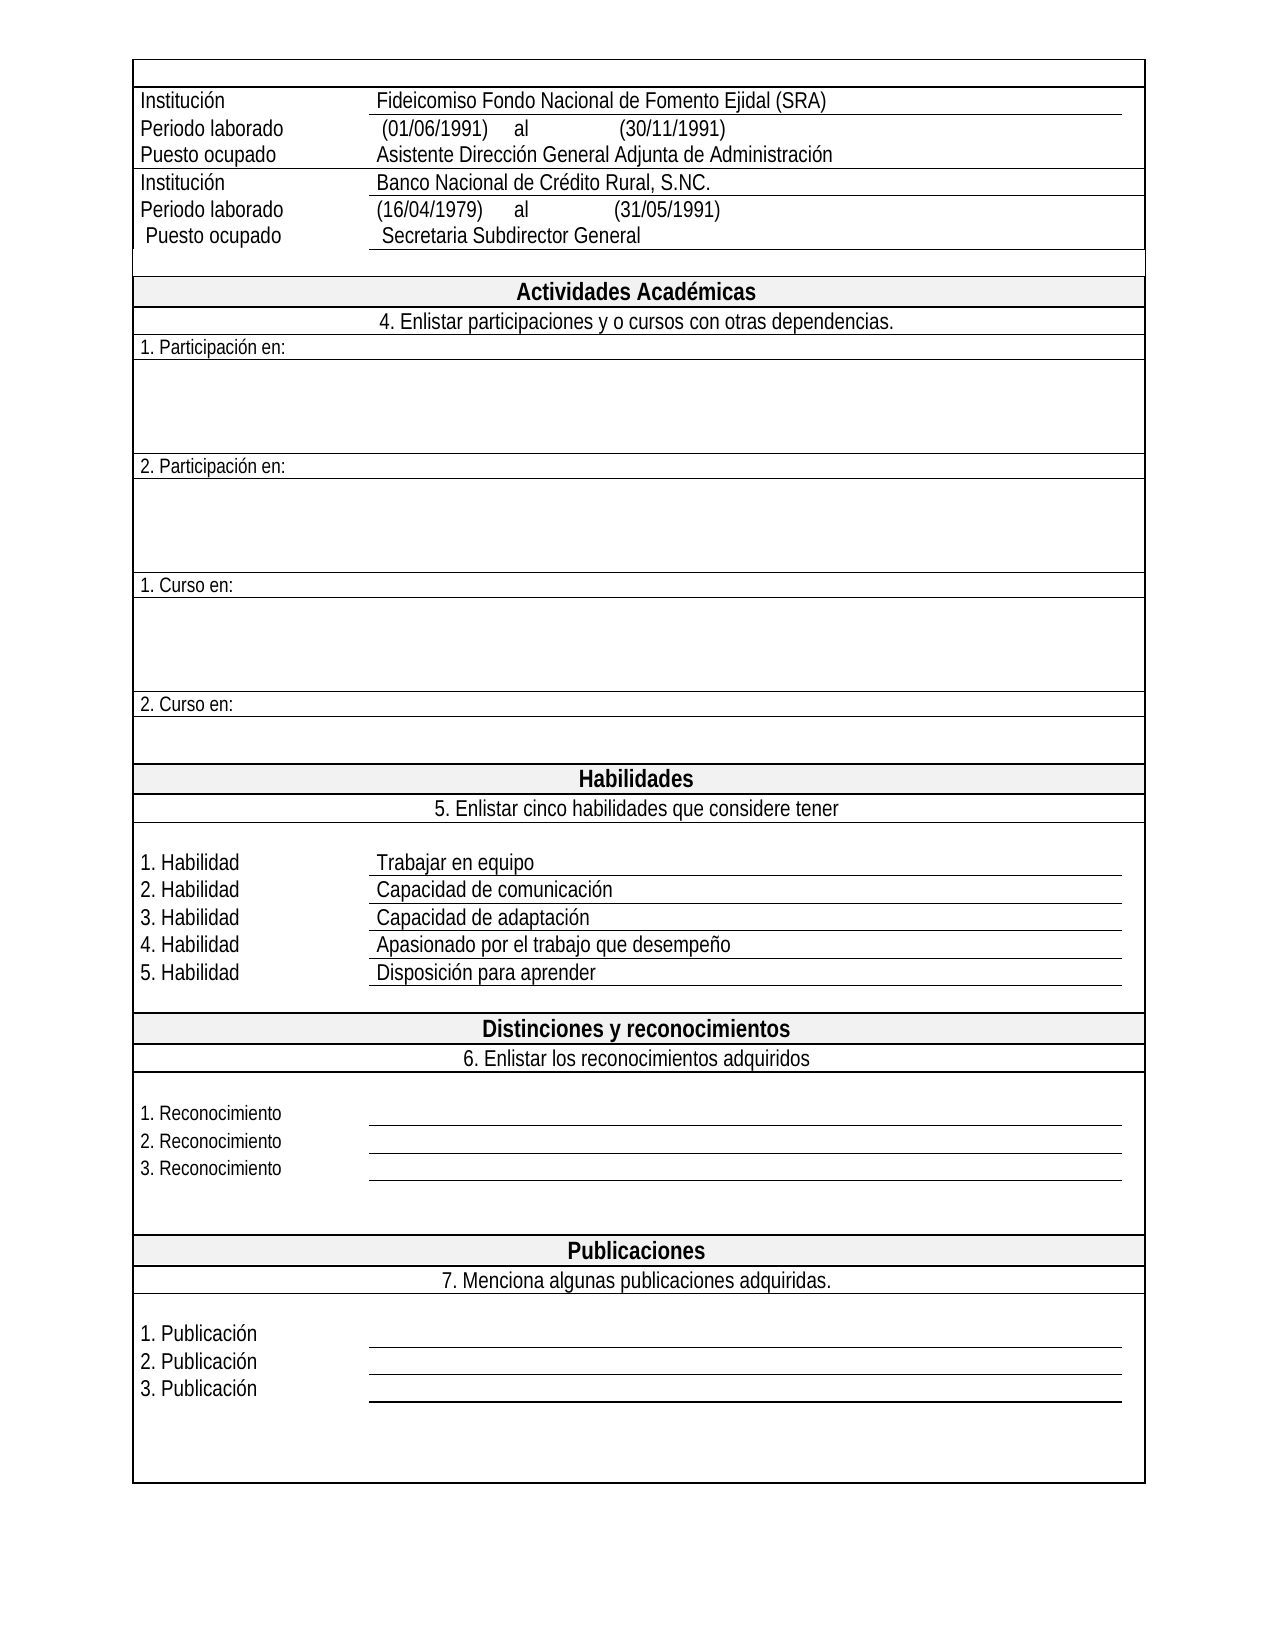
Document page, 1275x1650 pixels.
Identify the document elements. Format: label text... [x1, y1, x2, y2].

table_cell 7. Menciona algunas publicaciones adquiridas. [134, 1267, 1144, 1293]
table_cell 5. Enlistar cinco habilidades que considere tener [134, 795, 1144, 822]
table_cell [1122, 1153, 1144, 1180]
table_cell Periodo laborado [134, 114, 369, 141]
table_cell Distinciones y reconocimientos [134, 1014, 1144, 1043]
table_cell [369, 823, 507, 849]
table_cell [842, 250, 1122, 276]
table_cell [369, 1403, 507, 1429]
table_cell [1122, 930, 1144, 957]
table_cell [1122, 1073, 1144, 1099]
table_cell [369, 250, 507, 276]
table_cell 1. Publicación [134, 1320, 369, 1347]
table_cell [842, 1455, 1122, 1482]
table_cell [1122, 1099, 1144, 1125]
table_cell [744, 115, 842, 141]
table_cell Capacidad de comunicación [369, 876, 1122, 903]
table_cell [607, 823, 744, 849]
table_cell [607, 692, 744, 716]
table_cell 1. Participación en: [134, 335, 369, 359]
table_cell [369, 454, 1144, 478]
table_cell [1122, 114, 1144, 141]
table_cell [369, 335, 1144, 359]
table_cell [1122, 1347, 1144, 1374]
table_cell 1. Reconocimiento [134, 1099, 369, 1125]
table_cell [842, 1208, 1122, 1234]
table_cell [134, 823, 369, 849]
table_cell [744, 250, 842, 276]
table_cell Puesto ocupado [134, 141, 369, 168]
table_cell [842, 115, 1122, 141]
table_cell [607, 1181, 744, 1207]
table_cell [607, 1294, 744, 1320]
table_cell [1122, 1125, 1144, 1153]
table_cell [842, 986, 1122, 1012]
table_cell [744, 692, 842, 716]
table_cell [507, 986, 607, 1012]
table_cell [134, 1429, 369, 1455]
table_cell [1122, 88, 1144, 114]
table_cell 3. Reconocimiento [134, 1153, 369, 1180]
table_cell [1122, 1374, 1144, 1401]
table_cell [369, 1181, 507, 1207]
table_cell [507, 692, 607, 716]
table_cell Trabajar en equipo [369, 849, 1122, 875]
table_cell 1. Curso en: [134, 573, 369, 597]
table_cell [507, 250, 607, 276]
table_cell 3. Publicación [134, 1374, 369, 1401]
table_cell [134, 1073, 369, 1099]
table_cell [607, 60, 744, 86]
table_cell [744, 1429, 842, 1455]
table_cell 4. Habilidad [134, 930, 369, 957]
table_cell [134, 479, 1144, 572]
table_cell [607, 1208, 744, 1234]
table_cell [369, 1320, 1122, 1347]
table_cell al [507, 196, 607, 222]
table_cell [507, 1455, 607, 1482]
table_cell [1122, 692, 1144, 716]
table_cell 5. Habilidad [134, 958, 369, 985]
table_cell [134, 1401, 369, 1429]
table_cell [1122, 1401, 1144, 1429]
table_cell [134, 1180, 369, 1207]
table_cell [369, 1455, 507, 1482]
table_cell [842, 1073, 1122, 1099]
table_cell [744, 1403, 842, 1429]
table_cell [1122, 985, 1144, 1012]
table_cell Fideicomiso Fondo Nacional de Fomento Ejidal (SRA) [369, 88, 1122, 114]
table_cell [369, 1126, 1122, 1153]
table_cell Institución [134, 169, 369, 195]
table_cell [1122, 250, 1145, 276]
table_cell Publicaciones [134, 1236, 1144, 1264]
table_cell [842, 1294, 1122, 1320]
table_cell [607, 1403, 744, 1429]
table_cell (30/11/1991) [607, 115, 744, 141]
table_cell [134, 598, 1144, 691]
table_cell [842, 1403, 1122, 1429]
table_cell Banco Nacional de Crédito Rural, S.NC. [369, 169, 1144, 195]
table_cell [134, 360, 1144, 453]
table_cell [369, 1154, 1122, 1180]
table_cell [842, 1429, 1122, 1455]
table_cell Capacidad de adaptación [369, 904, 1122, 930]
table_cell [1122, 1294, 1144, 1320]
table_cell [1122, 196, 1144, 222]
table_cell (01/06/1991) [369, 115, 507, 141]
table_cell [134, 1294, 369, 1320]
table_cell [744, 1073, 842, 1099]
table_cell Asistente Dirección General Adjunta de Administración [369, 141, 1122, 168]
table_cell [369, 692, 507, 716]
table_cell [607, 1429, 744, 1455]
table_cell [369, 573, 1144, 597]
table_cell [842, 196, 1122, 222]
table_cell Institución [134, 88, 369, 114]
table_cell [369, 1294, 507, 1320]
table_cell [507, 823, 607, 849]
table_cell [744, 823, 842, 849]
table_cell [1122, 958, 1144, 985]
table_cell [1122, 1320, 1144, 1347]
table_cell 3. Habilidad [134, 903, 369, 930]
table_cell 4. Enlistar participaciones y o cursos con otras dependencias. [134, 308, 1144, 334]
table_cell [1122, 849, 1144, 875]
table_cell [507, 1429, 607, 1455]
table_cell Actividades Académicas [134, 277, 1144, 306]
table_cell [744, 196, 842, 222]
table_cell 2. Curso en: [134, 692, 369, 716]
table_cell [369, 1208, 507, 1234]
table_cell [1122, 1180, 1144, 1207]
table_cell 6. Enlistar los reconocimientos adquiridos [134, 1045, 1144, 1071]
table_cell [369, 60, 507, 86]
table_cell 2. Habilidad [134, 875, 369, 903]
table_cell [133, 249, 369, 276]
table_cell [744, 1181, 842, 1207]
table_cell 2. Publicación [134, 1347, 369, 1374]
table_cell 1. Habilidad [134, 849, 369, 875]
table_cell al [507, 115, 607, 141]
table_cell [1122, 1429, 1144, 1455]
table_cell [507, 1181, 607, 1207]
table_cell [607, 1073, 744, 1099]
table_cell [369, 1348, 1122, 1374]
table_cell Puesto ocupado [134, 223, 369, 249]
table_cell [134, 1455, 369, 1482]
table_cell [744, 1455, 842, 1482]
table_cell [842, 1181, 1122, 1207]
table_cell [1122, 1455, 1144, 1482]
table_cell [607, 986, 744, 1012]
table_cell [1122, 875, 1144, 903]
table_cell (31/05/1991) [607, 196, 744, 222]
table_cell [842, 823, 1122, 849]
table_cell [1122, 1208, 1144, 1234]
table_cell [744, 60, 842, 86]
table_cell Periodo laborado [134, 195, 369, 222]
table_cell 2. Participación en: [134, 454, 369, 478]
table_cell Secretaria Subdirector General [369, 223, 1144, 249]
table_cell [507, 1294, 607, 1320]
table_cell [507, 1208, 607, 1234]
table_cell [134, 60, 369, 86]
table_cell (16/04/1979) [369, 196, 507, 222]
table_cell [744, 1294, 842, 1320]
table_cell [842, 692, 1122, 716]
table_cell [744, 986, 842, 1012]
table_cell [369, 1073, 507, 1099]
table_cell [134, 717, 1144, 762]
table_cell [507, 1073, 607, 1099]
table_cell [1122, 141, 1144, 168]
table_cell Habilidades [134, 765, 1144, 793]
table_cell [1122, 903, 1144, 930]
table_cell Apasionado por el trabajo que desempeño [369, 931, 1122, 957]
table_cell [369, 1375, 1122, 1401]
table_cell Disposición para aprender [369, 959, 1122, 985]
table_cell [507, 1403, 607, 1429]
table_cell [744, 1208, 842, 1234]
table_cell [369, 1099, 1122, 1125]
table_cell [134, 1208, 369, 1234]
table_cell [607, 1455, 744, 1482]
table_cell 2. Reconocimiento [134, 1125, 369, 1153]
table_cell [369, 986, 507, 1012]
table_cell [1122, 60, 1144, 86]
table_cell [607, 250, 744, 276]
table_cell [507, 60, 607, 86]
table_cell [369, 1429, 507, 1455]
table_cell [1122, 823, 1144, 849]
table_cell [842, 60, 1122, 86]
table_cell [134, 985, 369, 1012]
